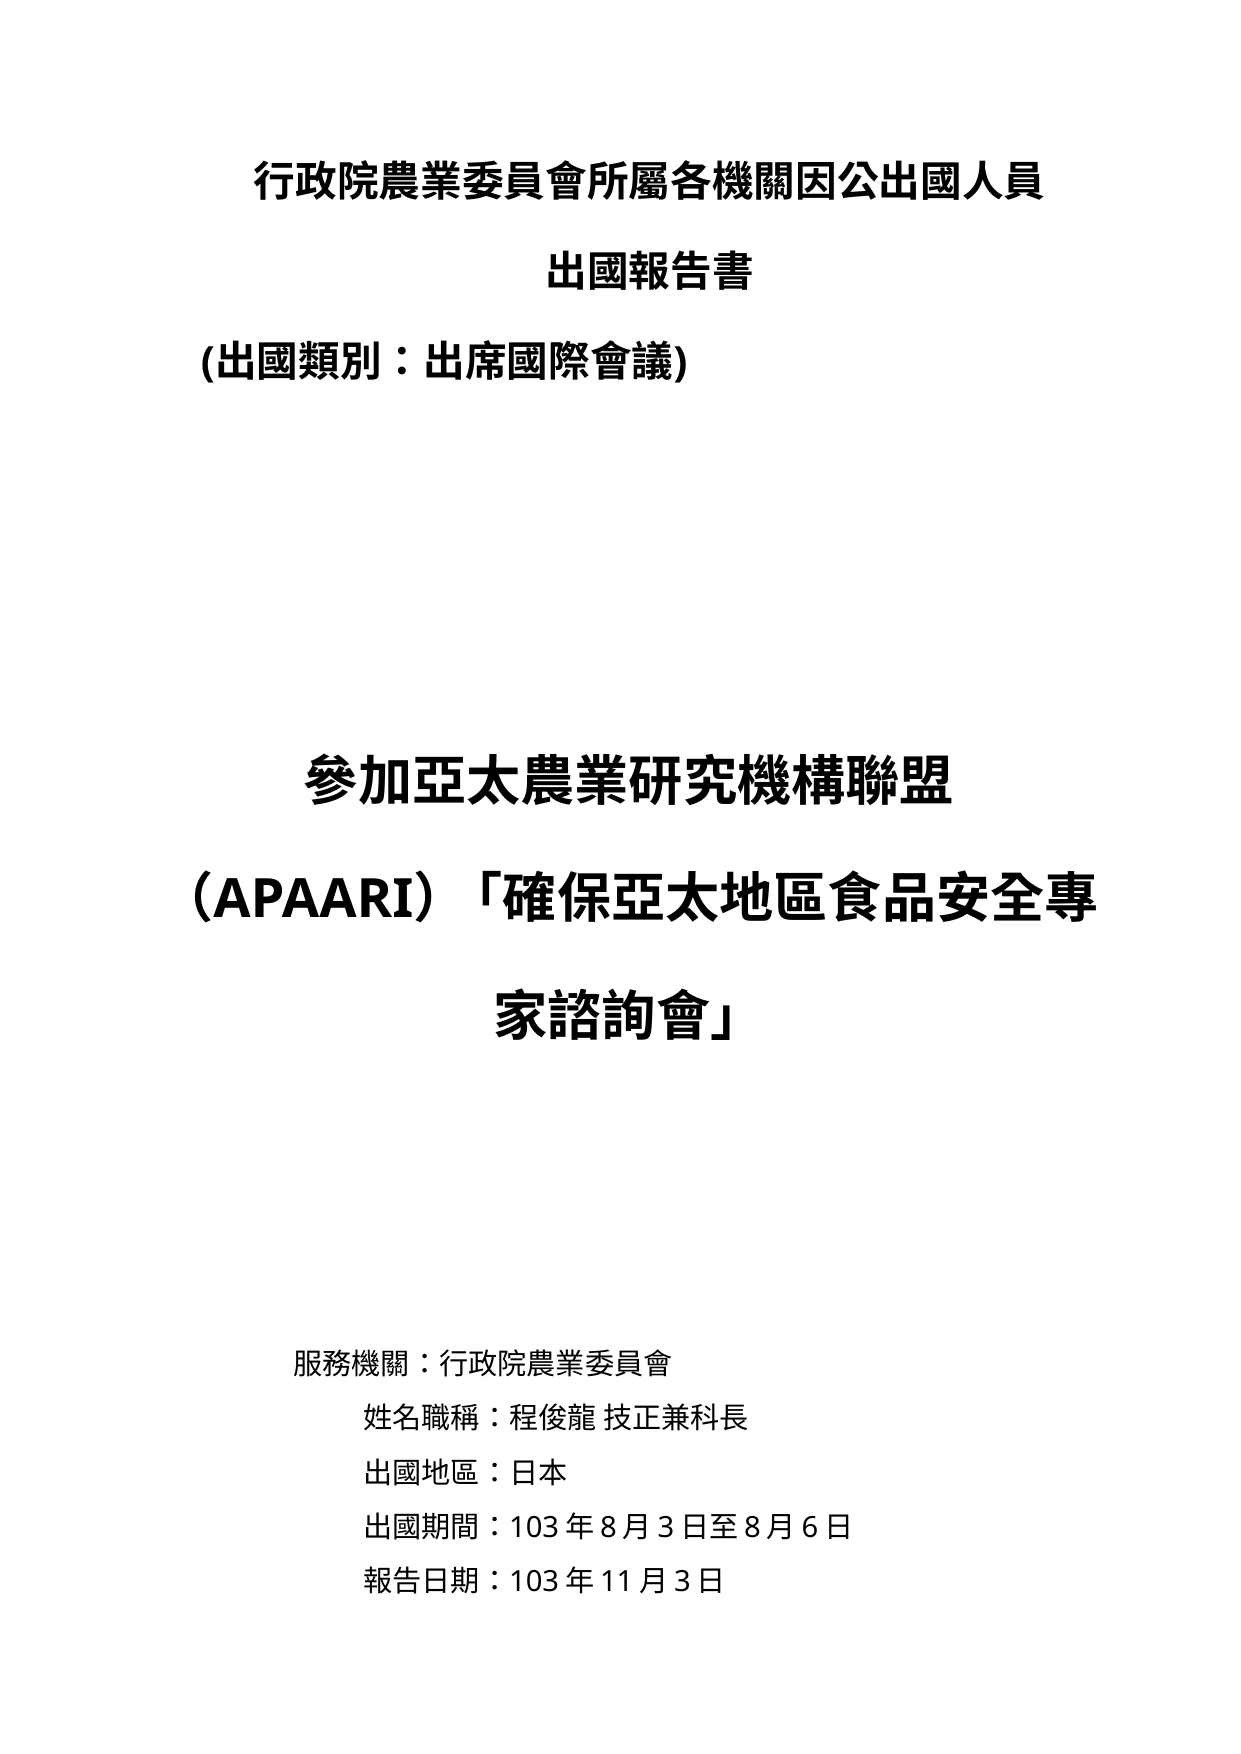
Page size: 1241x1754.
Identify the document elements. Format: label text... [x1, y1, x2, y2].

text 出國期間：103年8月3日至8月6日 [159, 1494, 1098, 1548]
text (出國類別：出席國際會議) [159, 328, 1098, 389]
text 姓名職稱：程俊龍 技正兼科長 [159, 1386, 1098, 1440]
text 服務機關：行政院農業委員會 [159, 1331, 1098, 1386]
text 行政院農業委員會所屬各機關因公出國人員 [200, 148, 1098, 208]
text 報告日期：103年11月3日 [159, 1548, 1098, 1602]
text 參加亞太農業研究機構聯盟（APAARI）「確保亞太地區食品安全專家諮詢會」 [159, 737, 1098, 1051]
text 出國報告書 [200, 238, 1098, 298]
text 出國地區：日本 [159, 1440, 1098, 1494]
